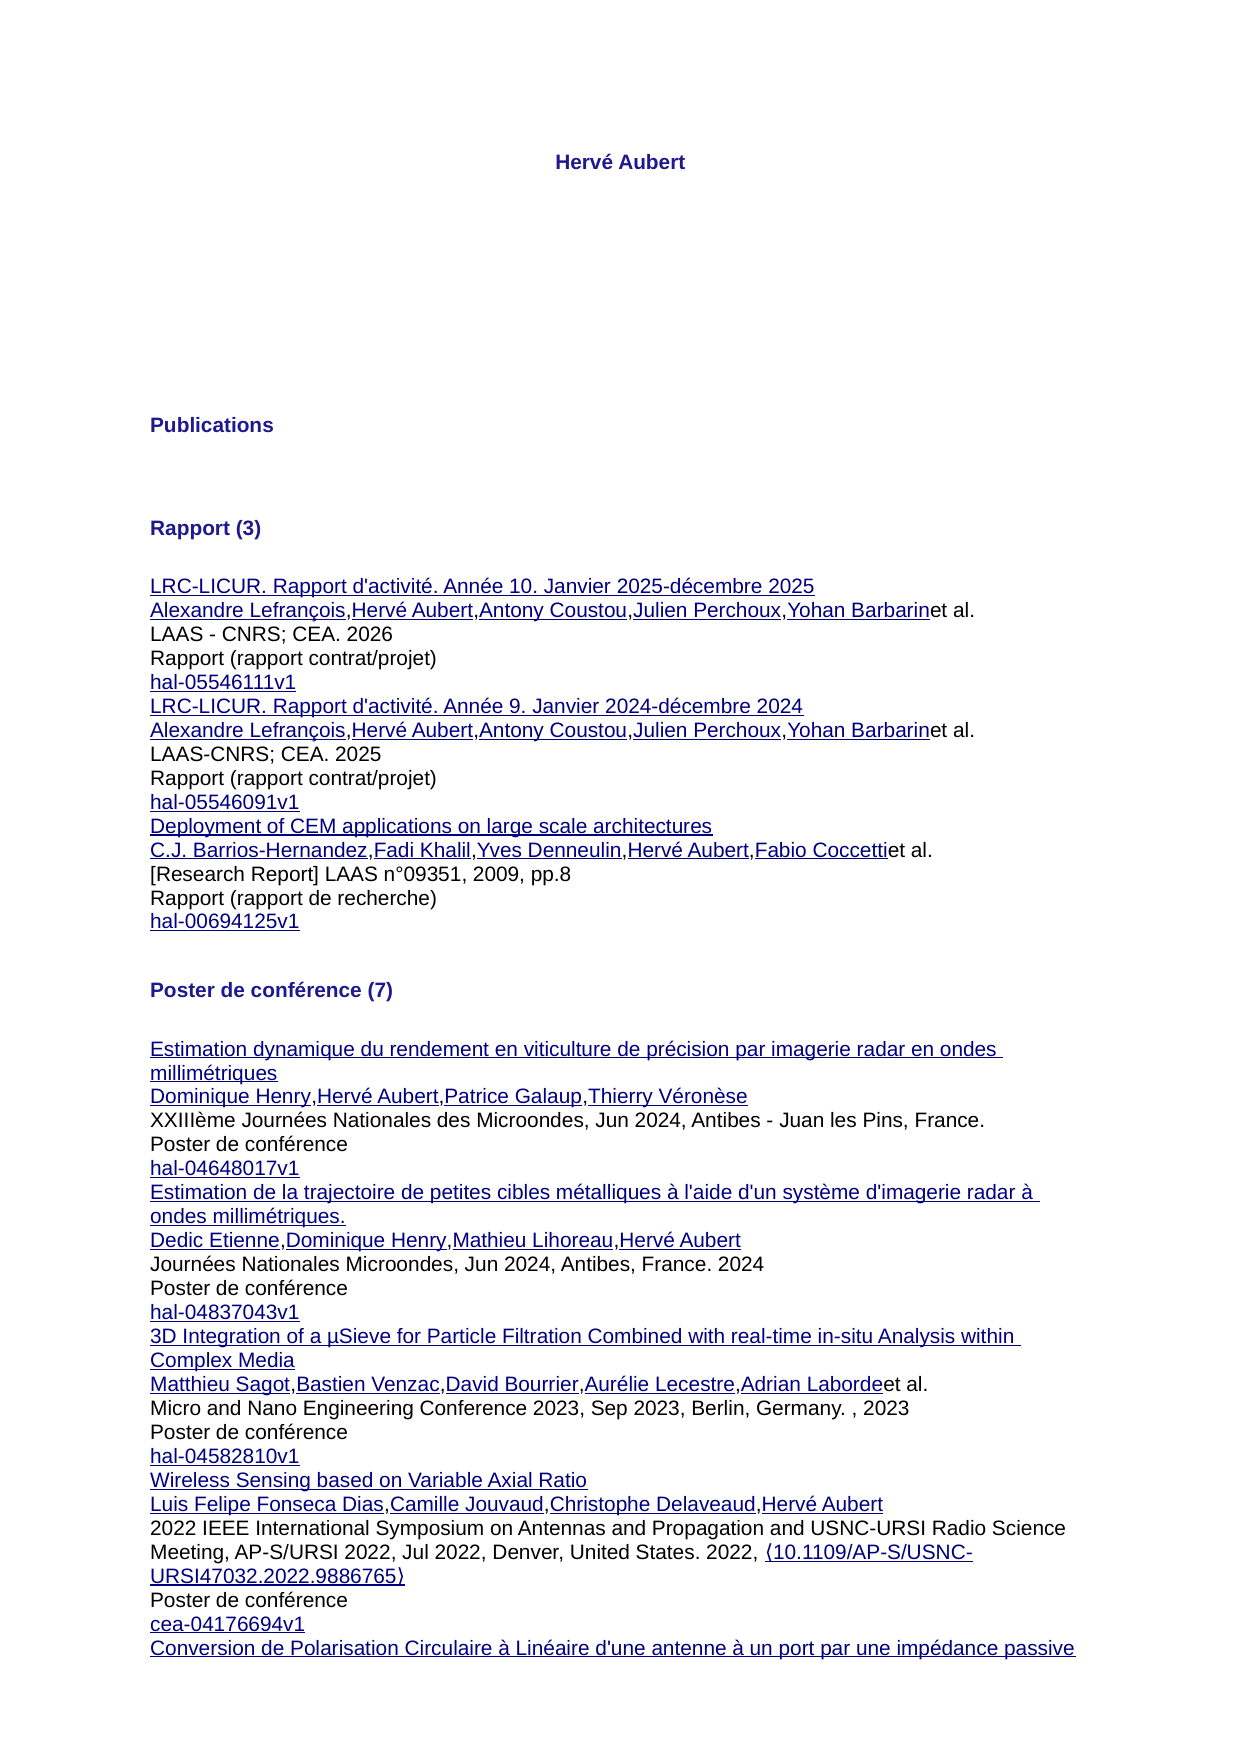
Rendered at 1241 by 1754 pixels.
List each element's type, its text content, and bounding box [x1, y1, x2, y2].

table_cell Wireless Sensing based on Variable Axial Ratio Luis Felipe Fonseca Dias,Camille Jouvaud,Christophe Delaveaud,Hervé Aubert 2022 IEEE International Symposium on Antennas and Propagation and USNC-URSI Radio Science Meeting, AP-S/URSI 2022, Jul 2022, Denver, United States. 2022, ⟨10.1109/AP-S/USNC-URSI47032.2022.9886765⟩ Poster de conférence cea-04176694v1 [150, 1468, 1090, 1635]
table_header LRC-LICUR. Rapport d'activité. Année 10. Janvier 2025-décembre 2025 Alexandre Lefrançois,Hervé Aubert,Antony Coustou,Julien Perchoux,Yohan Barbarinet al. LAAS - CNRS; CEA. 2026 Rapport (rapport contrat/projet) hal-05546111v1 [150, 574, 1090, 694]
table_cell Estimation de la trajectoire de petites cibles métalliques à l'aide d'un système d'imagerie radar à ondes millimétriques. Dedic Etienne,Dominique Henry,Mathieu Lihoreau,Hervé Aubert Journées Nationales Microondes, Jun 2024, Antibes, France. 2024 Poster de conférence hal-04837043v1 [150, 1180, 1090, 1324]
table_cell 3D Integration of a µSieve for Particle Filtration Combined with real-time in-situ Analysis within Complex Media Matthieu Sagot,Bastien Venzac,David Bourrier,Aurélie Lecestre,Adrian Labordeet al. Micro and Nano Engineering Conference 2023, Sep 2023, Berlin, Germany. , 2023 Poster de conférence hal-04582810v1 [150, 1324, 1090, 1468]
table_header Estimation dynamique du rendement en viticulture de précision par imagerie radar en ondes millimétriques Dominique Henry,Hervé Aubert,Patrice Galaup,Thierry Véronèse XXIIIème Journées Nationales des Microondes, Jun 2024, Antibes - Juan les Pins, France. Poster de conférence hal-04648017v1 [150, 1036, 1090, 1180]
table_cell Deployment of CEM applications on large scale architectures C.J. Barrios-Hernandez,Fadi Khalil,Yves Denneulin,Hervé Aubert,Fabio Coccettiet al. [Research Report] LAAS n°09351, 2009, pp.8 Rapport (rapport de recherche) hal-00694125v1 [150, 814, 1090, 933]
table_cell LRC-LICUR. Rapport d'activité. Année 9. Janvier 2024-décembre 2024 Alexandre Lefrançois,Hervé Aubert,Antony Coustou,Julien Perchoux,Yohan Barbarinet al. LAAS-CNRS; CEA. 2025 Rapport (rapport contrat/projet) hal-05546091v1 [150, 694, 1090, 813]
subtitle Poster de conférence (7) [150, 978, 1090, 1002]
subtitle Hervé Aubert [150, 150, 1090, 174]
subtitle Publications [150, 412, 1090, 436]
subtitle Rapport (3) [150, 516, 1090, 539]
table_cell Conversion de Polarisation Circulaire à Linéaire d'une antenne à un port par une impédance passive [150, 1635, 1090, 1659]
